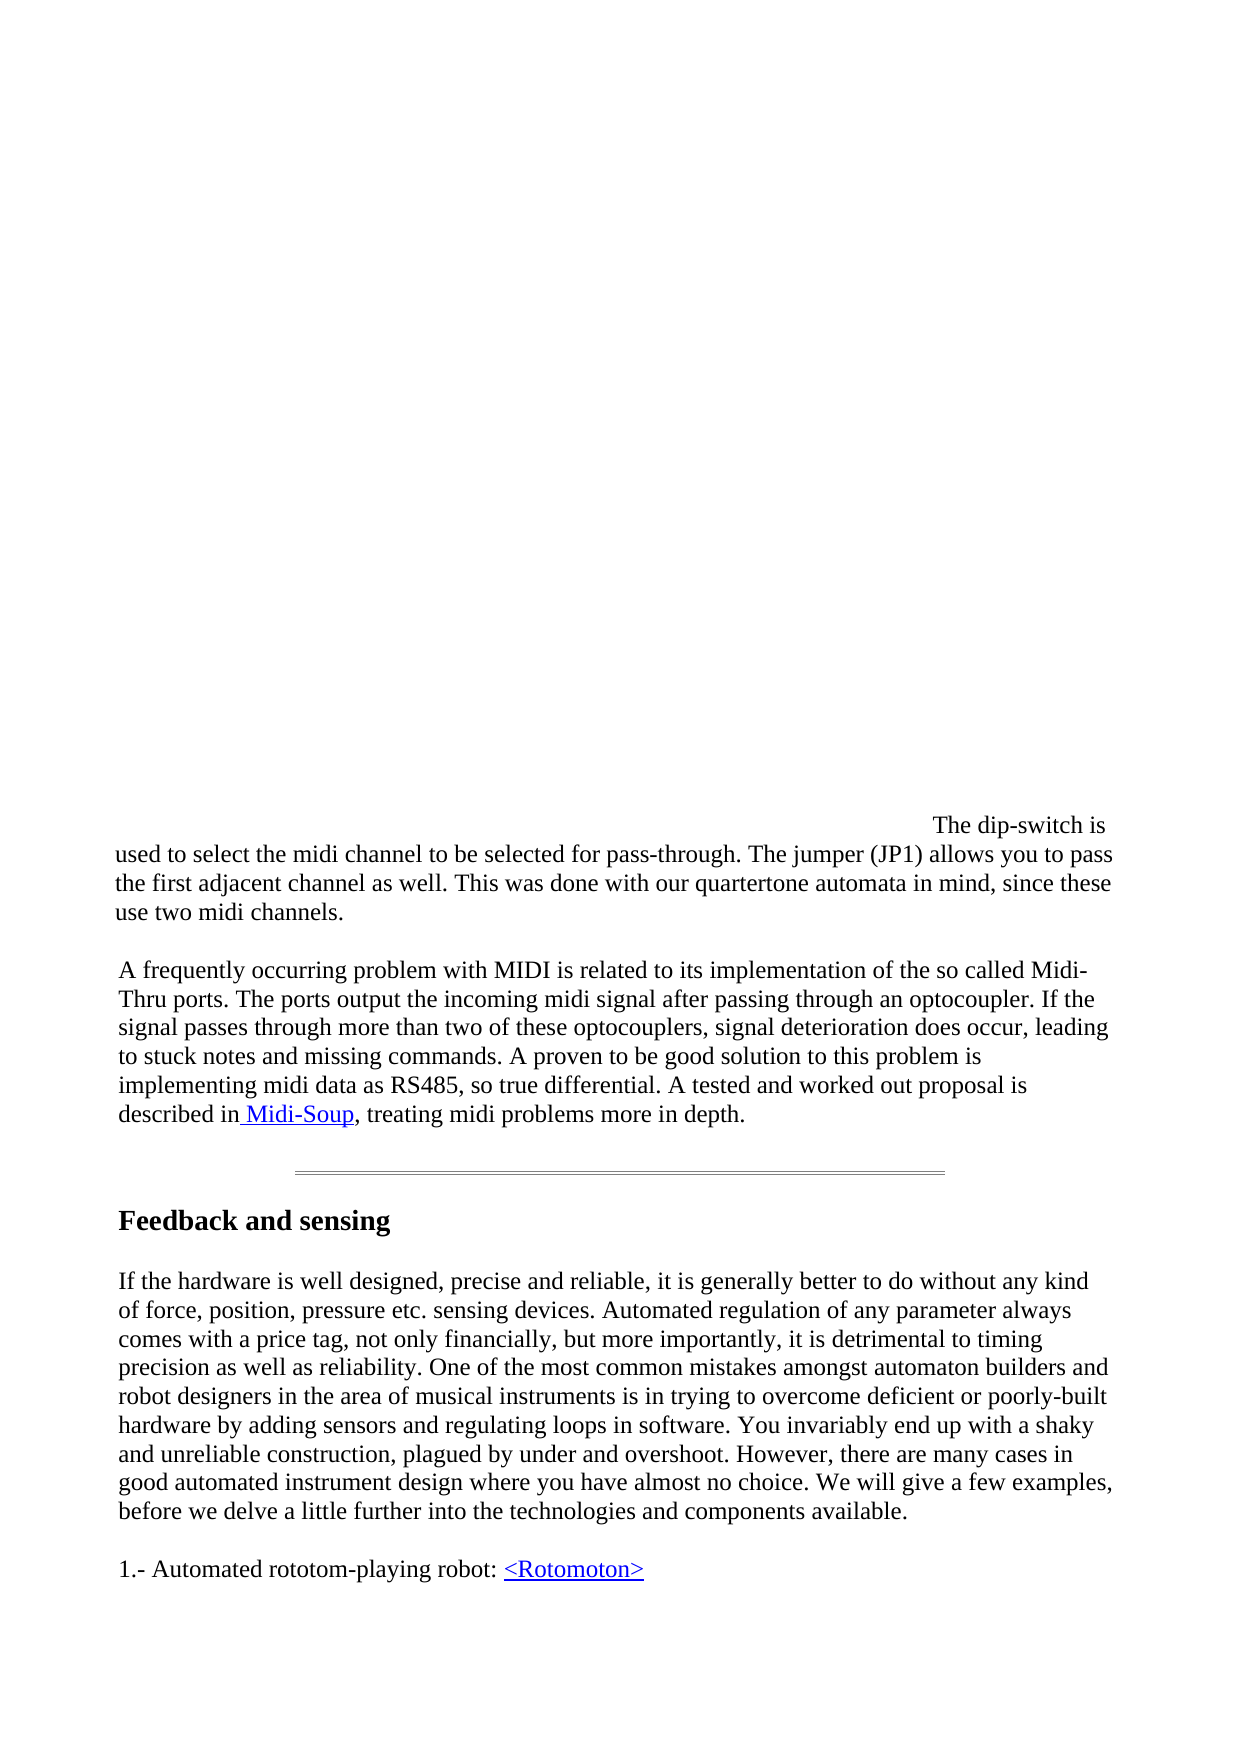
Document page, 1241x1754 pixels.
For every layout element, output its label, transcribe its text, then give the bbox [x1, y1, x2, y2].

text The dip-switch is used to select the midi channel to be selected for pass-through. The jumper (JP1) allows you to pass the first adjacent channel as well. This was done with our quartertone automata in mind, since these use two midi channels. [115, 118, 1114, 926]
text A frequently occurring problem with MIDI is related to its implementation of the so called Midi-Thru ports. The ports output the incoming midi signal after passing through an optocoupler. If the signal passes through more than two of these optocouplers, signal deterioration does occur, leading to stuck notes and missing commands. A proven to be good solution to this problem is implementing midi data as RS485, so true differential. A tested and worked out proposal is described in Midi-Soup, treating midi problems more in depth. [118, 955, 1114, 1127]
text If the hardware is well designed, precise and reliable, it is generally better to do without any kind of force, position, pressure etc. sensing devices. Automated regulation of any parameter always comes with a price tag, not only financially, but more importantly, it is detrimental to timing precision as well as reliability. One of the most common mistakes amongst automaton builders and robot designers in the area of musical instruments is in trying to overcome deficient or poorly-built hardware by adding sensors and regulating loops in software. You invariably end up with a shaky and unreliable construction, plagued by under and overshoot. However, there are many cases in good automated instrument design where you have almost no choice. We will give a few examples, before we delve a little further into the technologies and components available. [118, 1266, 1114, 1525]
text 1.- Automated rototom-playing robot: <Rotomoton> [118, 1554, 1114, 1583]
text Feedback and sensing [118, 1203, 1114, 1237]
